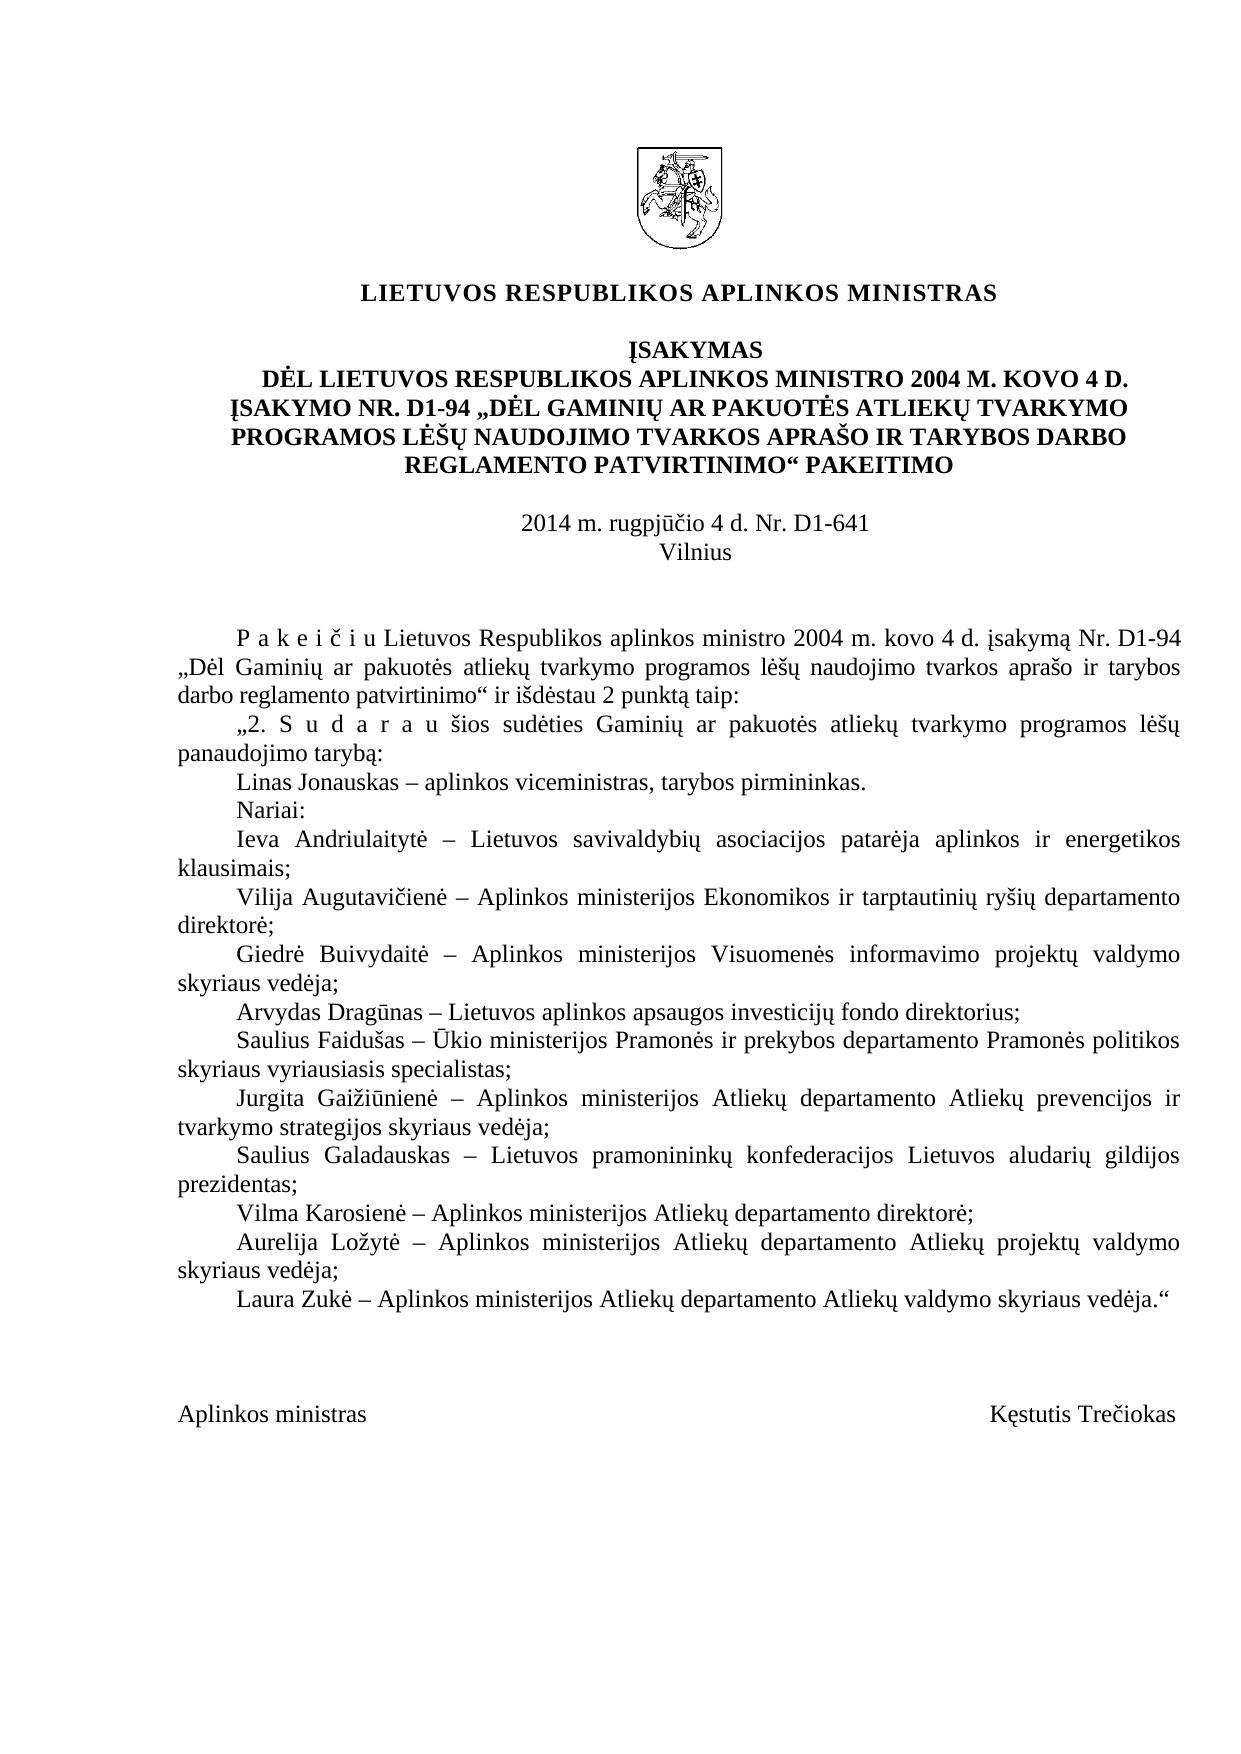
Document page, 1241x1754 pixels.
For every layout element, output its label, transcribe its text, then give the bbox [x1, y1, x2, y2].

text Nariai: [177, 796, 1181, 824]
text LIETUVOS RESPUBLIKOS APLINKOS MINISTRAS [177, 278, 1181, 307]
text Saulius Faidušas – Ūkio ministerijos Pramonės ir prekybos departamento Pramonės politikos skyriaus vyriausiasis specialistas; [177, 1026, 1181, 1083]
text Laura Zukė – Aplinkos ministerijos Atliekų departamento Atliekų valdymo skyriaus vedėja.“ [177, 1284, 1181, 1313]
text P a k e i č i u Lietuvos Respublikos aplinkos ministro 2004 m. kovo 4 d. įsakymą Nr. D1-94 „Dėl Gaminių ar pakuotės atliekų tvarkymo programos lėšų naudojimo tvarkos aprašo ir tarybos darbo reglamento patvirtinimo“ ir išdėstau 2 punktą taip: [177, 623, 1181, 709]
text ĮSAKYMAS [177, 336, 1181, 364]
text 2014 m. rugpjūčio 4 d. Nr. D1-641 [177, 508, 1181, 537]
text Vilma Karosienė – Aplinkos ministerijos Atliekų departamento direktorė; [177, 1198, 1181, 1227]
text „2. S u d a r a u šios sudėties Gaminių ar pakuotės atliekų tvarkymo programos lėšų panaudojimo tarybą: [177, 709, 1181, 767]
text Aurelija Ložytė – Aplinkos ministerijos Atliekų departamento Atliekų projektų valdymo skyriaus vedėja; [177, 1227, 1181, 1284]
text Giedrė Buivydaitė – Aplinkos ministerijos Visuomenės informavimo projektų valdymo skyriaus vedėja; [177, 939, 1181, 997]
text Ieva Andriulaitytė – Lietuvos savivaldybių asociacijos patarėja aplinkos ir energetikos klausimais; [177, 824, 1181, 882]
text Linas Jonauskas – aplinkos viceministras, tarybos pirmininkas. [177, 767, 1181, 796]
text Saulius Galadauskas – Lietuvos pramonininkų konfederacijos Lietuvos aludarių gildijos prezidentas; [177, 1141, 1181, 1198]
text Vilnius [177, 537, 1181, 566]
text Jurgita Gaižiūnienė – Aplinkos ministerijos Atliekų departamento Atliekų prevencijos ir tvarkymo strategijos skyriaus vedėja; [177, 1083, 1181, 1141]
text Vilija Augutavičienė – Aplinkos ministerijos Ekonomikos ir tarptautinių ryšių departamento direktorė; [177, 882, 1181, 939]
text DĖL LIETUVOS RESPUBLIKOS APLINKOS MINISTRO 2004 M. KOVO 4 D. ĮSAKYMO NR. D1-94 „DĖL GAMINIŲ AR PAKUOTĖS ATLIEKŲ TVARKYMO PROGRAMOS LĖŠŲ NAUDOJIMO TVARKOS APRAŠO IR TARYBOS DARBO REGLAMENTO PATVIRTINIMO“ PAKEITIMO [177, 364, 1181, 479]
text Arvydas Dragūnas – Lietuvos aplinkos apsaugos investicijų fondo direktorius; [177, 997, 1181, 1026]
text Aplinkos ministras Kęstutis Trečiokas [177, 1399, 1181, 1428]
